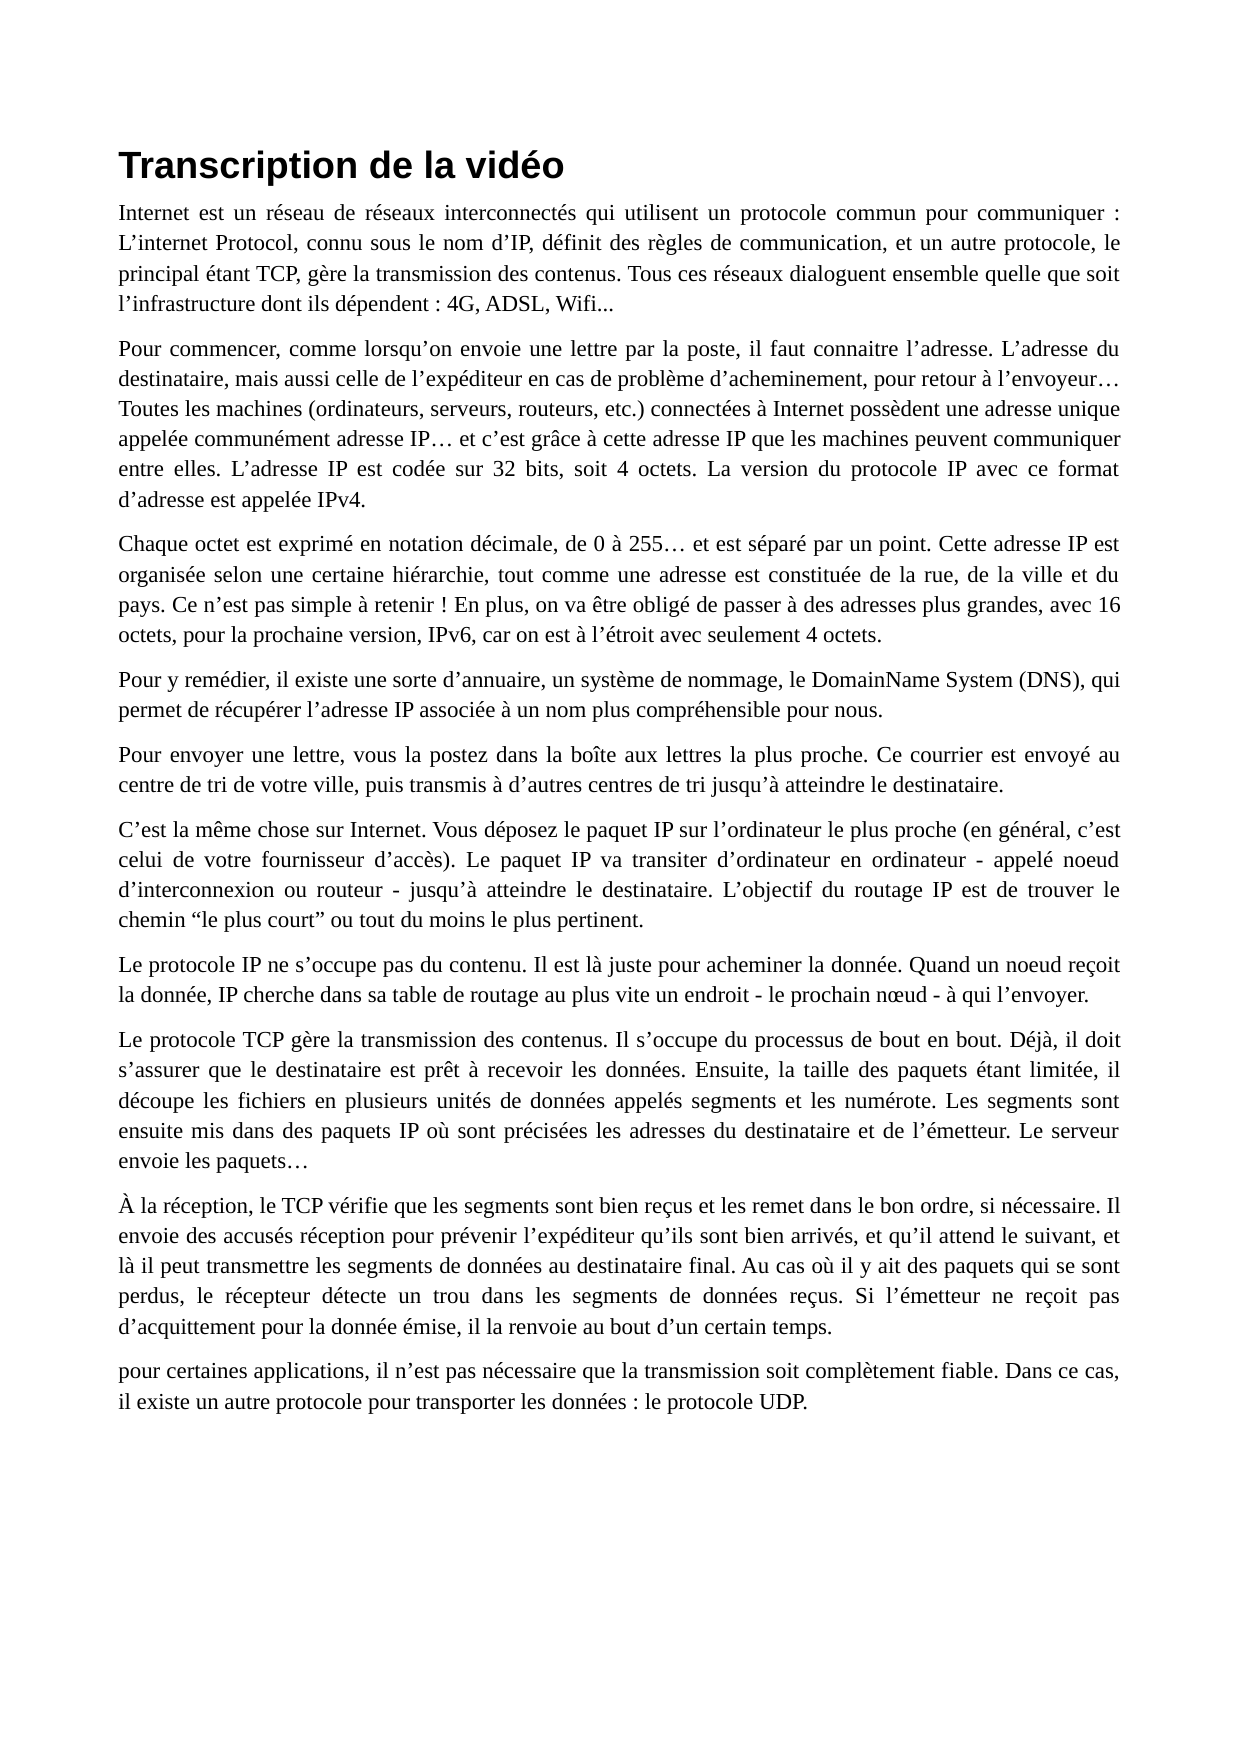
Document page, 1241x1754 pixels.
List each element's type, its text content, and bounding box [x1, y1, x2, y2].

text pour certaines applications, il n’est pas nécessaire que la transmission soit complètement fiable. Dans ce cas, il existe un autre protocole pour transporter les données : le protocole UDP. [118, 1358, 1122, 1414]
text Pour commencer, comme lorsqu’on envoie une lettre par la poste, il faut connaitre l’adresse. L’adresse du destinataire, mais aussi celle de l’expéditeur en cas de problème d’acheminement, pour retour à l’envoyeur… Toutes les machines (ordinateurs, serveurs, routeurs, etc.) connectées à Internet possèdent une adresse unique appelée communément adresse IP… et c’est grâce à cette adresse IP que les machines peuvent communiquer entre elles. L’adresse IP est codée sur 32 bits, soit 4 octets. La version du protocole IP avec ce format d’adresse est appelée IPv4. [118, 335, 1122, 512]
text Internet est un réseau de réseaux interconnectés qui utilisent un protocole commun pour communiquer : L’internet Protocol, connu sous le nom d’IP, définit des règles de communication, et un autre protocole, le principal étant TCP, gère la transmission des contenus. Tous ces réseaux dialoguent ensemble quelle que soit l’infrastructure dont ils dépendent : 4G, ADSL, Wifi... [118, 199, 1122, 316]
subtitle Transcription de la vidéo [118, 143, 1122, 187]
text Pour y remédier, il existe une sorte d’annuaire, un système de nommage, le DomainName System (DNS), qui permet de récupérer l’adresse IP associée à un nom plus compréhensible pour nous. [118, 666, 1122, 722]
text Le protocole IP ne s’occupe pas du contenu. Il est là juste pour acheminer la donnée. Quand un noeud reçoit la donnée, IP cherche dans sa table de routage au plus vite un endroit - le prochain nœud - à qui l’envoyer. [118, 951, 1122, 1008]
text Pour envoyer une lettre, vous la postez dans la boîte aux lettres la plus proche. Ce courrier est envoyé au centre de tri de votre ville, puis transmis à d’autres centres de tri jusqu’à atteindre le destinataire. [118, 741, 1122, 797]
text Le protocole TCP gère la transmission des contenus. Il s’occupe du processus de bout en bout. Déjà, il doit s’assurer que le destinataire est prêt à recevoir les données. Ensuite, la taille des paquets étant limitée, il découpe les fichiers en plusieurs unités de données appelés segments et les numérote. Les segments sont ensuite mis dans des paquets IP où sont précisées les adresses du destinataire et de l’émetteur. Le serveur envoie les paquets… [118, 1026, 1122, 1173]
text À la réception, le TCP vérifie que les segments sont bien reçus et les remet dans le bon ordre, si nécessaire. Il envoie des accusés réception pour prévenir l’expéditeur qu’ils sont bien arrivés, et qu’il attend le suivant, et là il peut transmettre les segments de données au destinataire final. Au cas où il y ait des paquets qui se sont perdus, le récepteur détecte un trou dans les segments de données reçus. Si l’émetteur ne reçoit pas d’acquittement pour la donnée émise, il la renvoie au bout d’un certain temps. [118, 1192, 1122, 1339]
text C’est la même chose sur Internet. Vous déposez le paquet IP sur l’ordinateur le plus proche (en général, c’est celui de votre fournisseur d’accès). Le paquet IP va transiter d’ordinateur en ordinateur - appelé noeud d’interconnexion ou routeur - jusqu’à atteindre le destinataire. L’objectif du routage IP est de trouver le chemin “le plus court” ou tout du moins le plus pertinent. [118, 816, 1122, 933]
text Chaque octet est exprimé en notation décimale, de 0 à 255… et est séparé par un point. Cette adresse IP est organisée selon une certaine hiérarchie, tout comme une adresse est constituée de la rue, de la ville et du pays. Ce n’est pas simple à retenir ! En plus, on va être obligé de passer à des adresses plus grandes, avec 16 octets, pour la prochaine version, IPv6, car on est à l’étroit avec seulement 4 octets. [118, 531, 1122, 647]
